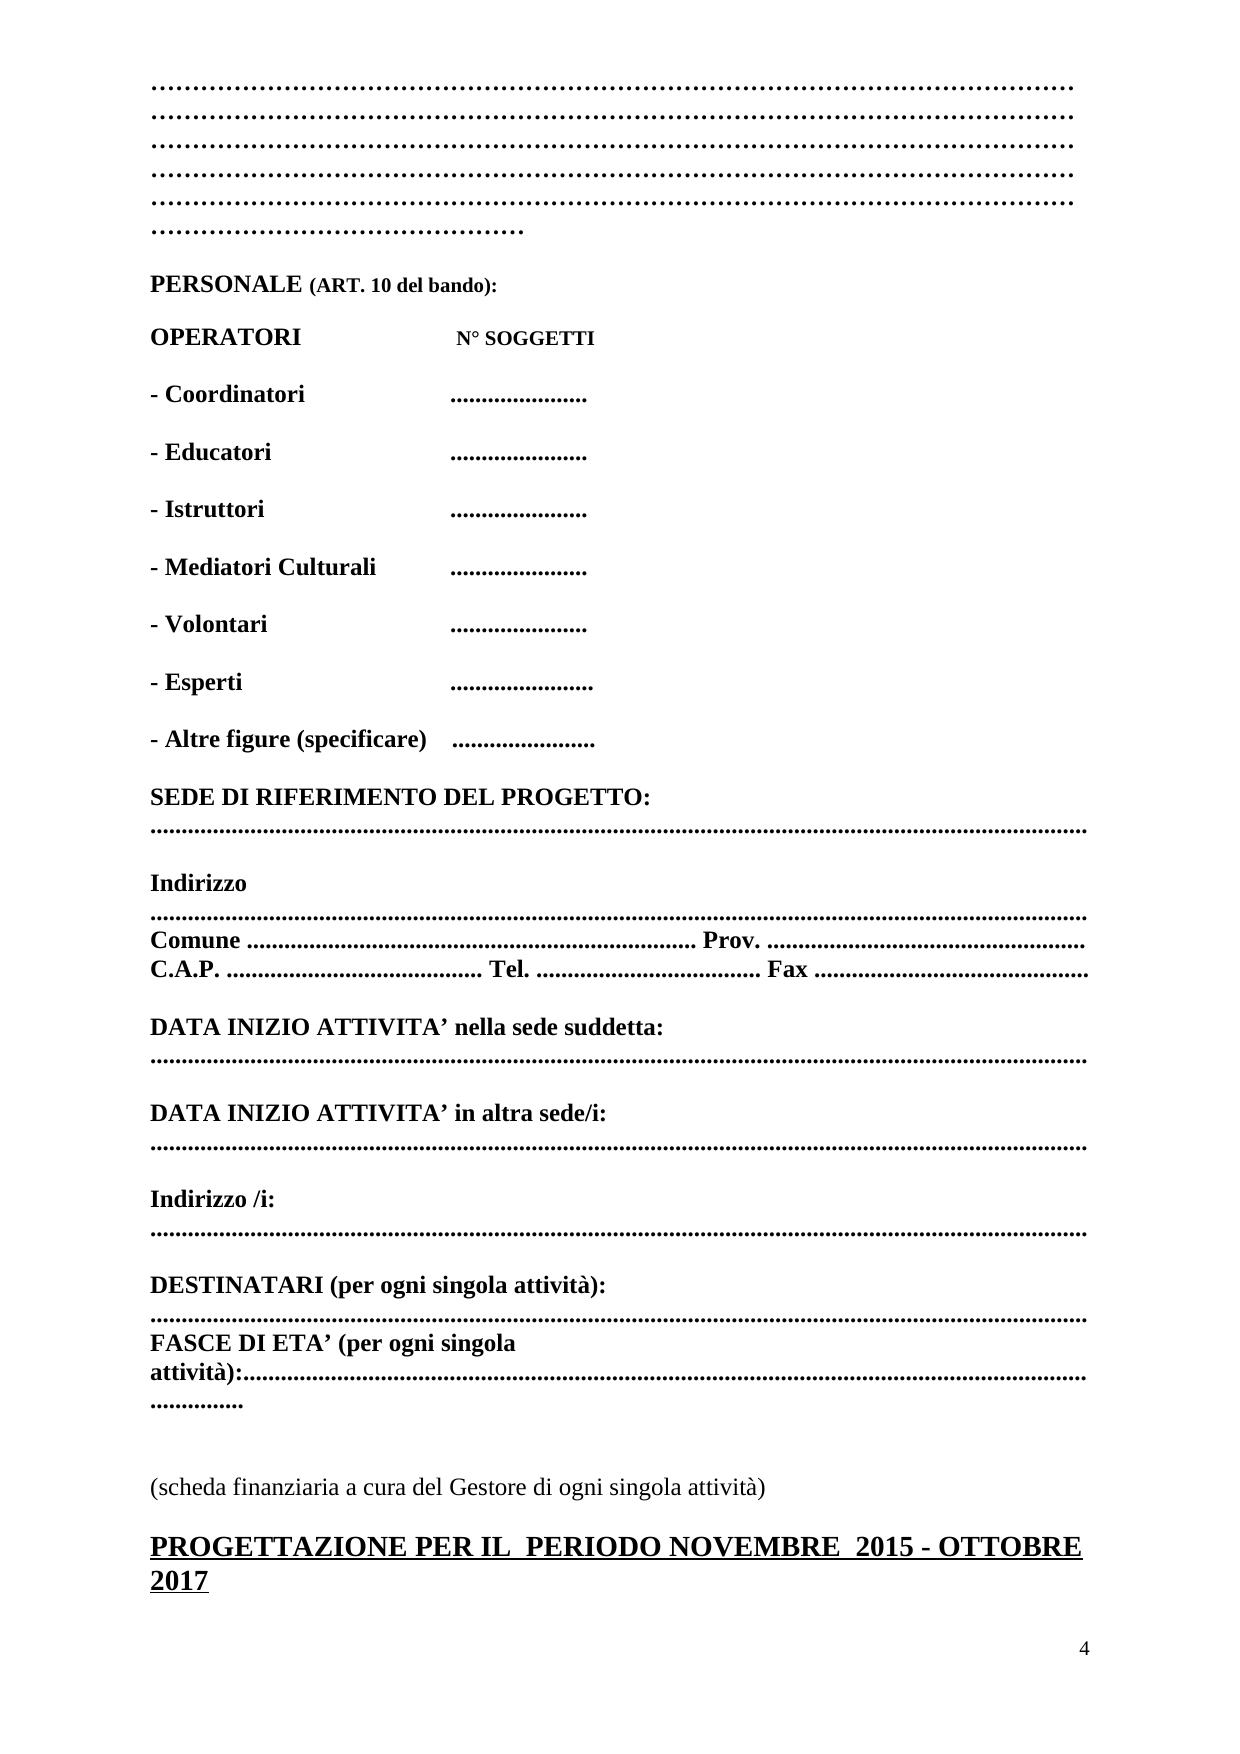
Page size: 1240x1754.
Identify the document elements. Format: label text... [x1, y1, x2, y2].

text ...................................................................................................................................................... [150, 1040, 1089, 1069]
text FASCE DI ETA’ (per ogni singola attività):...................................................................................................................................................... [150, 1328, 1089, 1414]
text (scheda finanziaria a cura del Gestore di ogni singola attività) [150, 1472, 1089, 1500]
text Indirizzo /i: [150, 1184, 1089, 1213]
text ...................................................................................................................................................... [150, 1299, 1089, 1328]
text C.A.P. ......................................... Tel. .................................... Fax ............................................ [150, 954, 1089, 983]
text PROGETTAZIONE PER IL PERIODO NOVEMBRE 2015 - OTTOBRE 2017 [150, 1529, 1089, 1596]
text PERSONALE (ART. 10 del bando): [150, 269, 1089, 297]
text DATA INIZIO ATTIVITA’ nella sede suddetta: [150, 1012, 1089, 1040]
text SEDE DI RIFERIMENTO DEL PROGETTO: [150, 782, 1089, 810]
text DATA INIZIO ATTIVITA’ in altra sede/i: [150, 1098, 1089, 1127]
text - Volontari ...................... [150, 609, 1089, 638]
text - Educatori ...................... [150, 437, 1089, 465]
text ...................................................................................................................................................... [150, 1127, 1089, 1155]
text ...................................................................................................................................................... [150, 810, 1089, 839]
text OPERATORI N° SOGGETTI [150, 322, 1089, 350]
text - Istruttori ...................... [150, 494, 1089, 523]
text DESTINATARI (per ogni singola attività): [150, 1270, 1089, 1299]
text ...................................................................................................................................................... [150, 1213, 1089, 1242]
text - Mediatori Culturali ...................... [150, 552, 1089, 580]
text - Coordinatori ...................... [150, 379, 1089, 408]
text - Altre figure (specificare) ....................... [150, 724, 1089, 753]
text - Esperti ....................... [150, 667, 1089, 695]
text Indirizzo [150, 868, 1089, 897]
text Comune ........................................................................ Prov. ................................................... [150, 925, 1089, 954]
text ...................................................................................................................................................... [150, 897, 1089, 925]
text …………………………………………………………………………………………………………………………………………………………………………………………………………………………………………………………………………………………………………………………………………………………………………………………………………………………………………………………………………………………………………………………………………………… [150, 67, 1089, 240]
